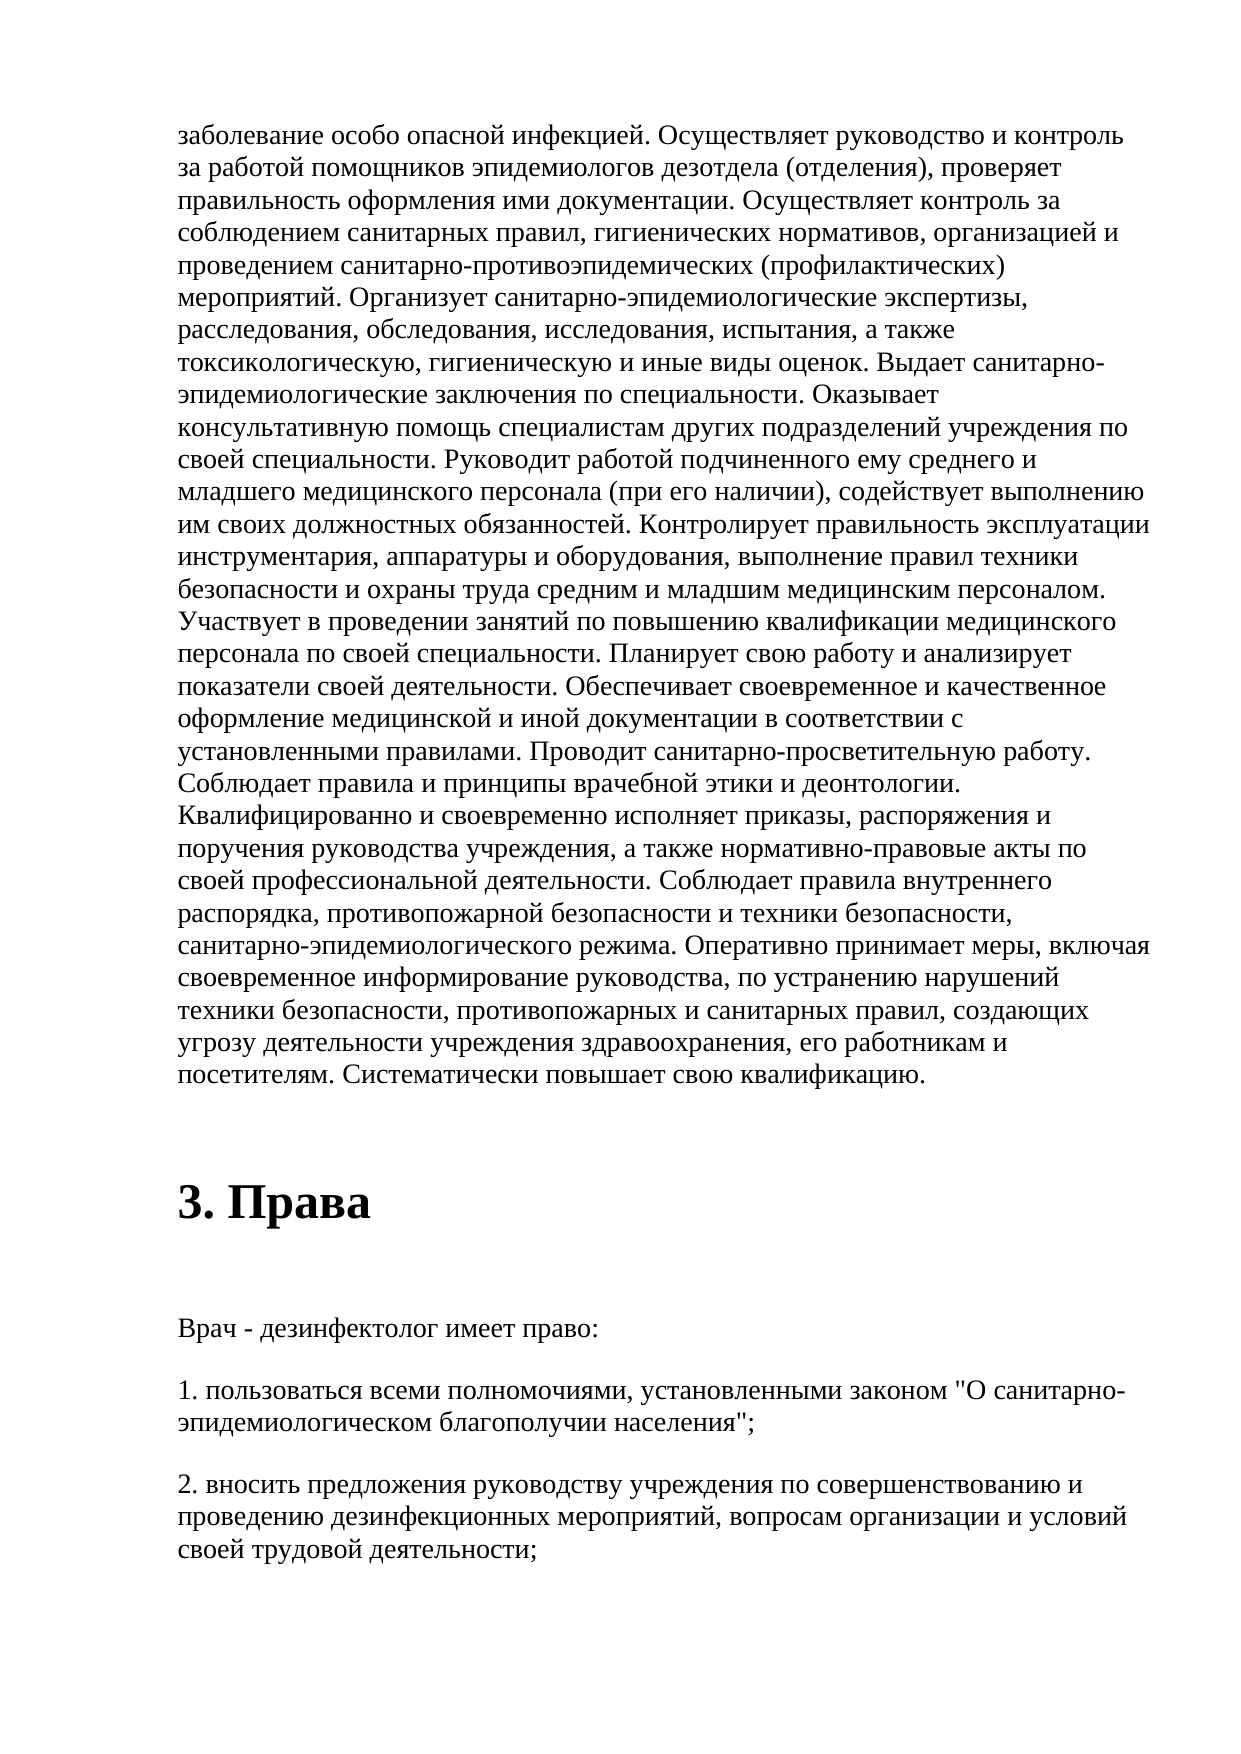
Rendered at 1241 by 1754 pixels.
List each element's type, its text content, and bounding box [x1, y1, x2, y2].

text 1. пользоваться всеми полномочиями, установленными законом "О санитарно-эпидемиологическом благополучии населения"; [177, 1373, 1152, 1438]
text Врач - дезинфектолог имеет право: [177, 1311, 1152, 1344]
text заболевание особо опасной инфекцией. Осуществляет руководство и контроль за работой помощников эпидемиологов дезотдела (отделения), проверяет правильность оформления ими документации. Осуществляет контроль за соблюдением санитарных правил, гигиенических нормативов, организацией и проведением санитарно-противоэпидемических (профилактических) мероприятий. Организует санитарно-эпидемиологические экспертизы, расследования, обследования, исследования, испытания, а также токсикологическую, гигиеническую и иные виды оценок. Выдает санитарно-эпидемиологические заключения по специальности. Оказывает консультативную помощь специалистам других подразделений учреждения по своей специальности. Руководит работой подчиненного ему среднего и младшего медицинского персонала (при его наличии), содействует выполнению им своих должностных обязанностей. Контролирует правильность эксплуатации инструментария, аппаратуры и оборудования, выполнение правил техники безопасности и охраны труда средним и младшим медицинским персоналом. Участвует в проведении занятий по повышению квалификации медицинского персонала по своей специальности. Планирует свою работу и анализирует показатели своей деятельности. Обеспечивает своевременное и качественное оформление медицинской и иной документации в соответствии с установленными правилами. Проводит санитарно-просветительную работу. Соблюдает правила и принципы врачебной этики и деонтологии. Квалифицированно и своевременно исполняет приказы, распоряжения и поручения руководства учреждения, а также нормативно-правовые акты по своей профессиональной деятельности. Соблюдает правила внутреннего распорядка, противопожарной безопасности и техники безопасности, санитарно-эпидемиологического режима. Оперативно принимает меры, включая своевременное информирование руководства, по устранению нарушений техники безопасности, противопожарных и санитарных правил, создающих угрозу деятельности учреждения здравоохранения, его работникам и посетителям. Систематически повышает свою квалификацию. [177, 118, 1152, 1090]
subtitle 3. Права [177, 1172, 1152, 1229]
text 2. вносить предложения руководству учреждения по совершенствованию и проведению дезинфекционных мероприятий, вопросам организации и условий своей трудовой деятельности; [177, 1467, 1152, 1564]
